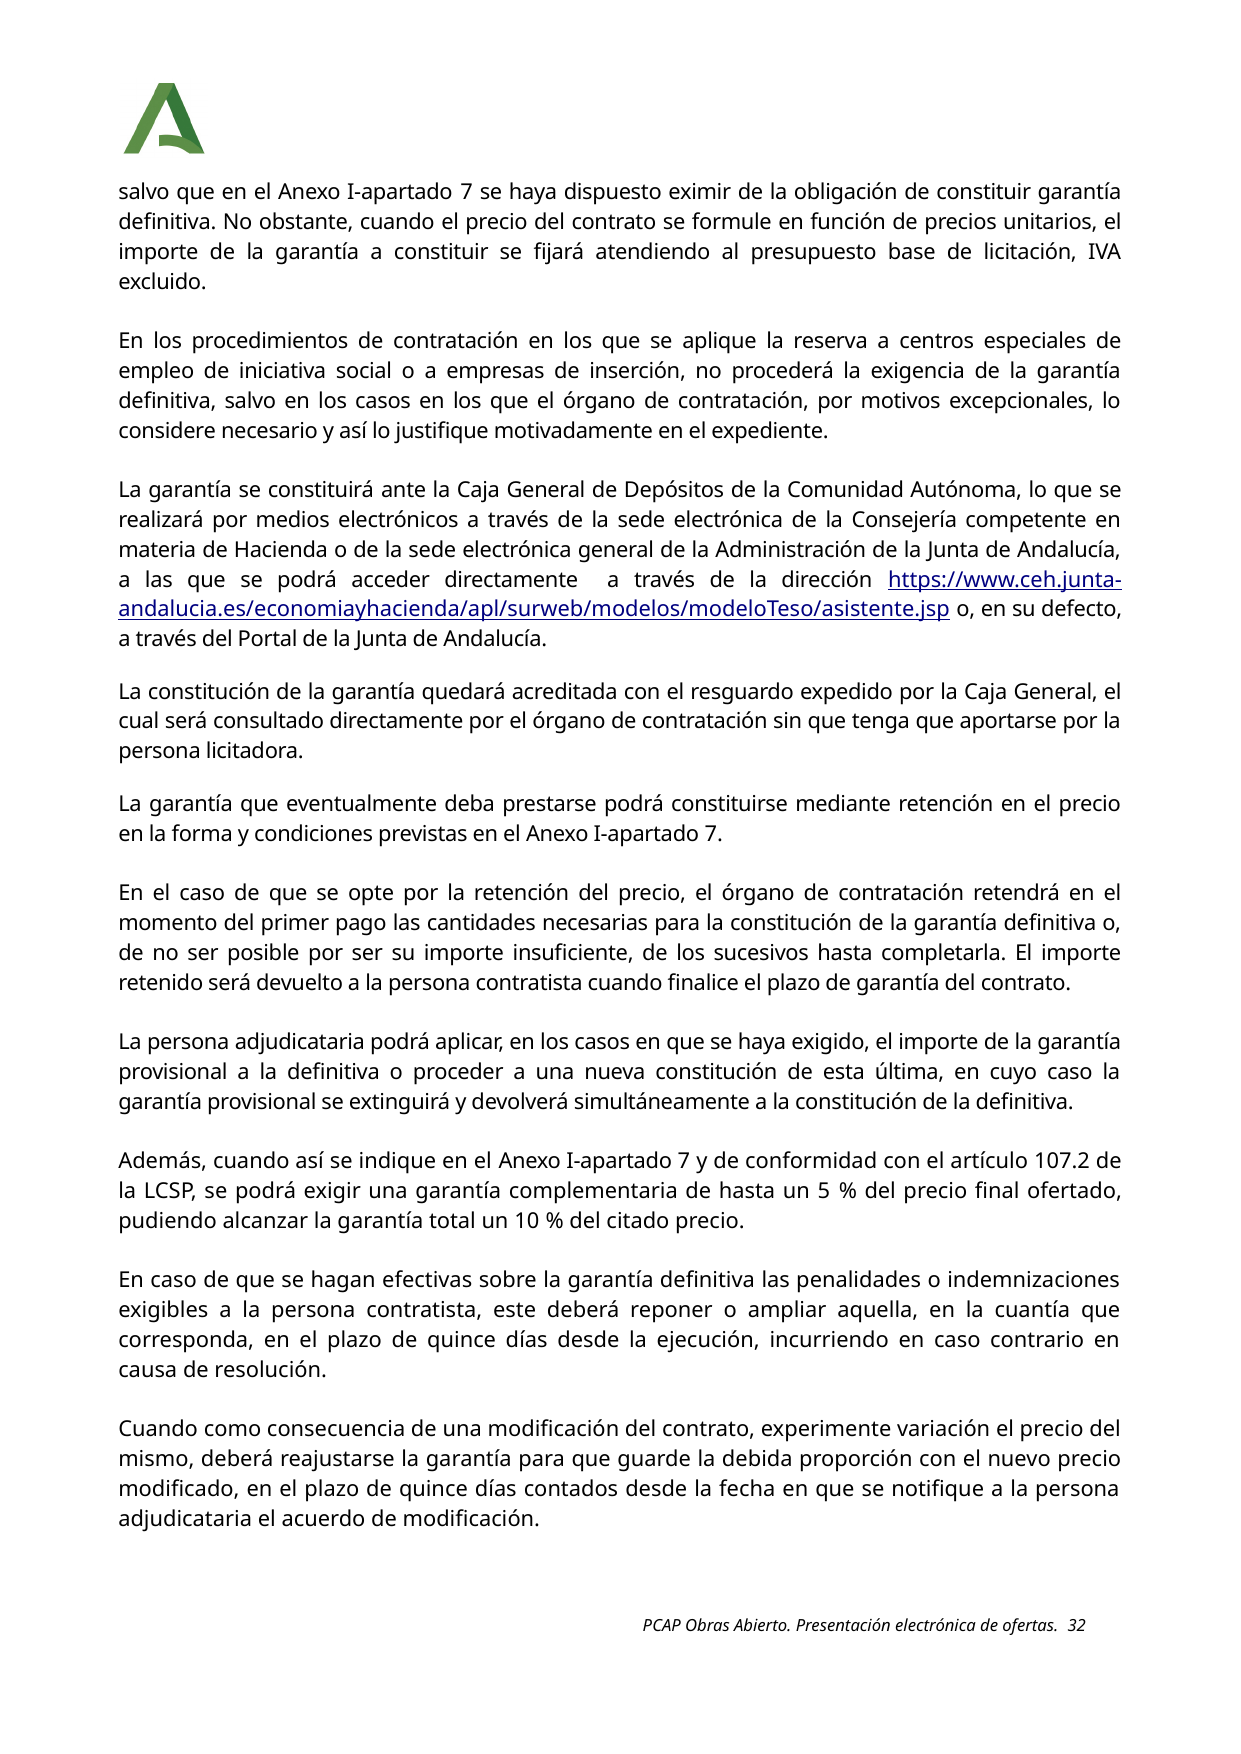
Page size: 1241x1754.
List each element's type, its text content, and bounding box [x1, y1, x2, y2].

text La garantía se constituirá ante la Caja General de Depósitos de la Comunidad Autónoma, lo que se realizará por medios electrónicos a través de la sede electrónica de la Consejería competente en materia de Hacienda o de la sede electrónica general de la Administración de la Junta de Andalucía, a las que se podrá acceder directamente a través de la dirección https://www.ceh.junta-andalucia.es/economiayhacienda/apl/surweb/modelos/modeloTeso/asistente.jsp o, en su defecto, a través del Portal de la Junta de Andalucía. [118, 474, 1122, 653]
text Además, cuando así se indique en el Anexo I-apartado 7 y de conformidad con el artículo 107.2 de la LCSP, se podrá exigir una garantía complementaria de hasta un 5 % del precio final ofertado, pudiendo alcanzar la garantía total un 10 % del citado precio. [118, 1145, 1122, 1235]
text Cuando como consecuencia de una modificación del contrato, experimente variación el precio del mismo, deberá reajustarse la garantía para que guarde la debida proporción con el nuevo precio modificado, en el plazo de quince días contados desde la fecha en que se notifique a la persona adjudicataria el acuerdo de modificación. [118, 1413, 1122, 1533]
text En los procedimientos de contratación en los que se aplique la reserva a centros especiales de empleo de iniciativa social o a empresas de inserción, no procederá la exigencia de la garantía definitiva, salvo en los casos en los que el órgano de contratación, por motivos excepcionales, lo considere necesario y así lo justifique motivadamente en el expediente. [118, 325, 1122, 444]
text La constitución de la garantía quedará acreditada con el resguardo expedido por la Caja General, el cual será consultado directamente por el órgano de contratación sin que tenga que aportarse por la persona licitadora. [118, 676, 1122, 765]
text La garantía que eventualmente deba prestarse podrá constituirse mediante retención en el precio en la forma y condiciones previstas en el Anexo I-apartado 7. [118, 788, 1122, 847]
text salvo que en el Anexo I-apartado 7 se haya dispuesto eximir de la obligación de constituir garantía definitiva. No obstante, cuando el precio del contrato se formule en función de precios unitarios, el importe de la garantía a constituir se fijará atendiendo al presupuesto base de licitación, IVA excluido. [118, 176, 1122, 296]
text En el caso de que se opte por la retención del precio, el órgano de contratación retendrá en el momento del primer pago las cantidades necesarias para la constitución de la garantía definitiva o, de no ser posible por ser su importe insuficiente, de los sucesivos hasta completarla. El importe retenido será devuelto a la persona contratista cuando finalice el plazo de garantía del contrato. [118, 877, 1122, 996]
text En caso de que se hagan efectivas sobre la garantía definitiva las penalidades o indemnizaciones exigibles a la persona contratista, este deberá reponer o ampliar aquella, en la cuantía que corresponda, en el plazo de quince días desde la ejecución, incurriendo en caso contrario en causa de resolución. [118, 1264, 1122, 1384]
picture [119, 78, 209, 158]
text La persona adjudicataria podrá aplicar, en los casos en que se haya exigido, el importe de la garantía provisional a la definitiva o proceder a una nueva constitución de esta última, en cuyo caso la garantía provisional se extinguirá y devolverá simultáneamente a la constitución de la definitiva. [118, 1026, 1122, 1116]
